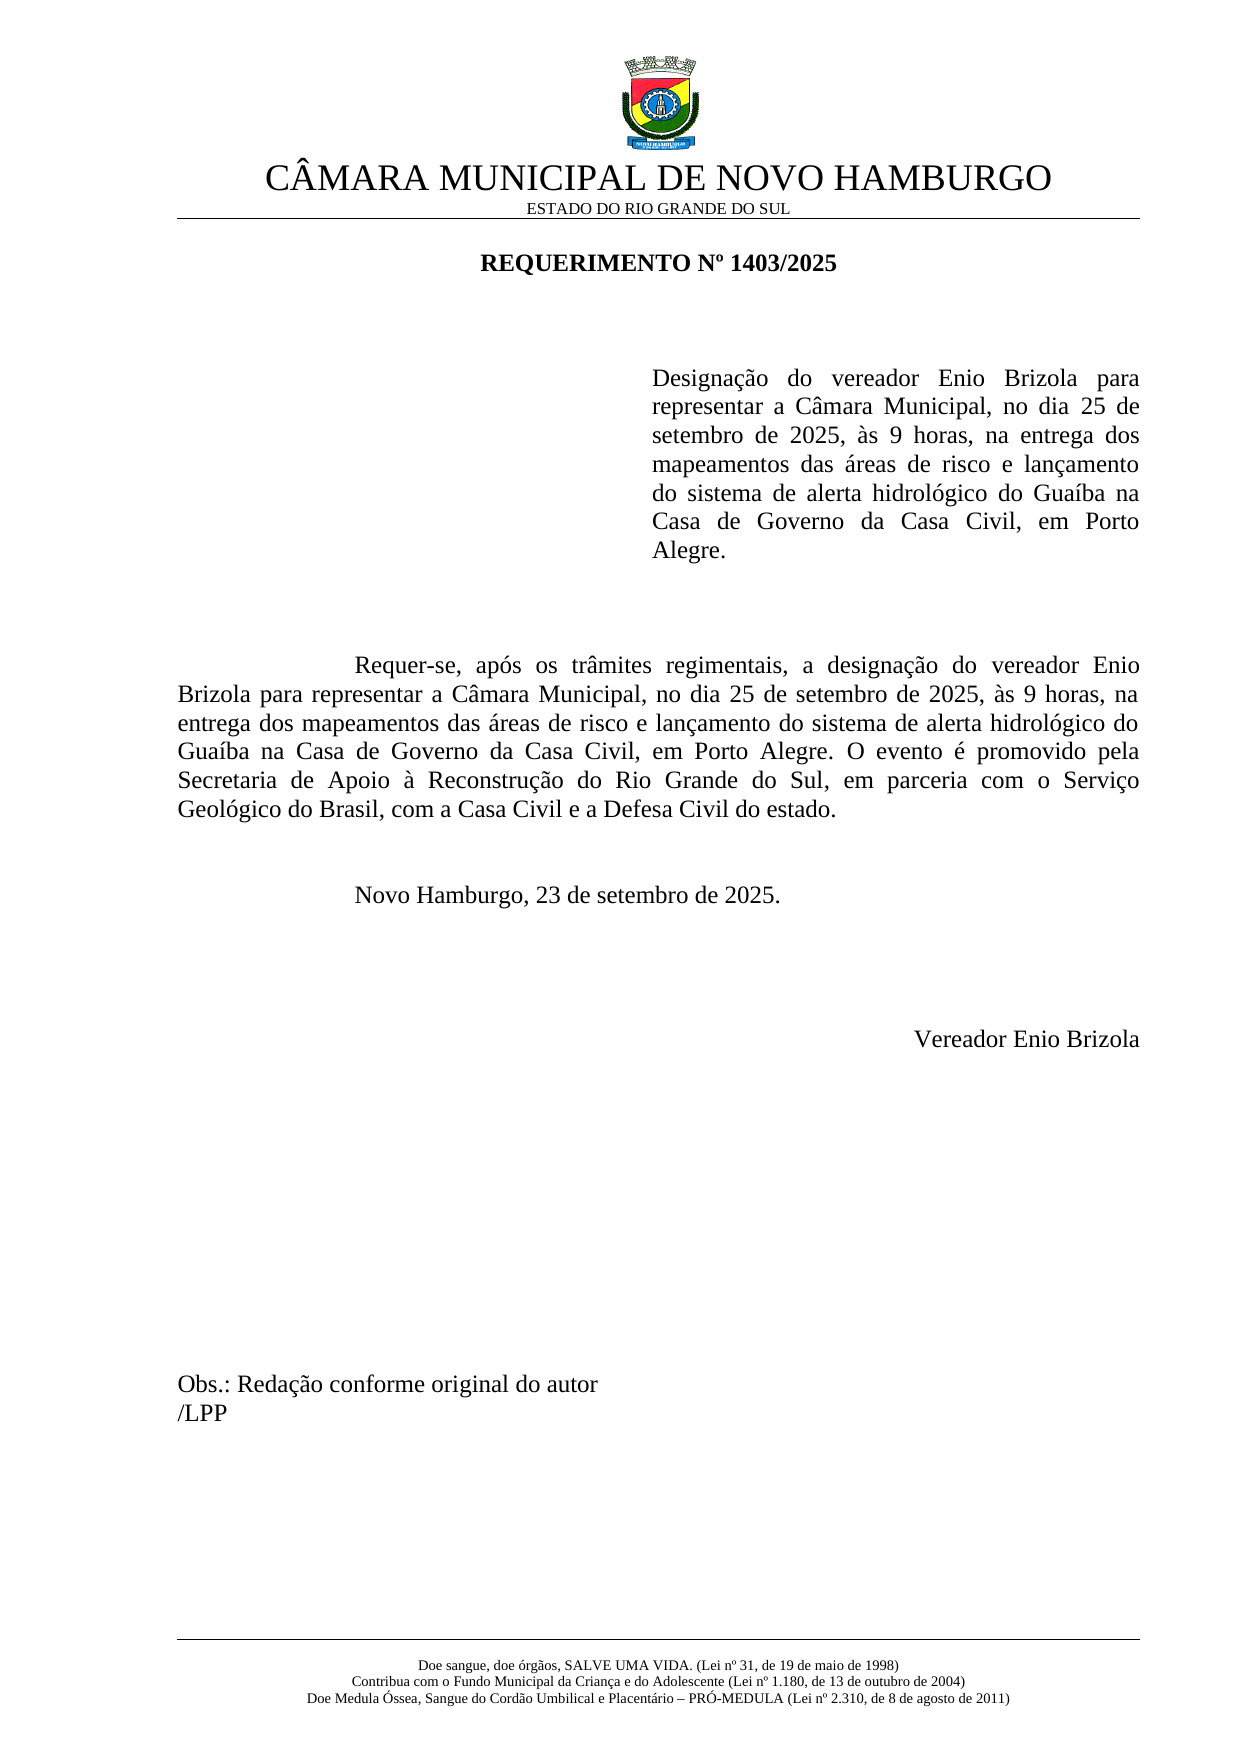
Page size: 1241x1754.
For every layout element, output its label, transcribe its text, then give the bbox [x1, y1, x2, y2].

picture [615, 48, 703, 155]
text Vereador Enio Brizola [177, 1024, 1140, 1053]
text Requer-se, após os trâmites regimentais, a designação do vereador Enio Brizola para representar a Câmara Municipal, no dia 25 de setembro de 2025, às 9 horas, na entrega dos mapeamentos das áreas de risco e lançamento do sistema de alerta hidrológico do Guaíba na Casa de Governo da Casa Civil, em Porto Alegre. O evento é promovido pela Secretaria de Apoio à Reconstrução do Rio Grande do Sul, em parceria com o Serviço Geológico do Brasil, com a Casa Civil e a Defesa Civil do estado. [177, 650, 1140, 823]
text Obs.: Redação conforme original do autor [177, 1369, 1140, 1398]
text Novo Hamburgo, 23 de setembro de 2025. [177, 880, 1140, 909]
text /LPP [177, 1398, 1140, 1426]
text REQUERIMENTO Nº 1403/2025 [177, 248, 1140, 276]
text Designação do vereador Enio Brizola para representar a Câmara Municipal, no dia 25 de setembro de 2025, às 9 horas, na entrega dos mapeamentos das áreas de risco e lançamento do sistema de alerta hidrológico do Guaíba na Casa de Governo da Casa Civil, em Porto Alegre. [652, 363, 1140, 564]
